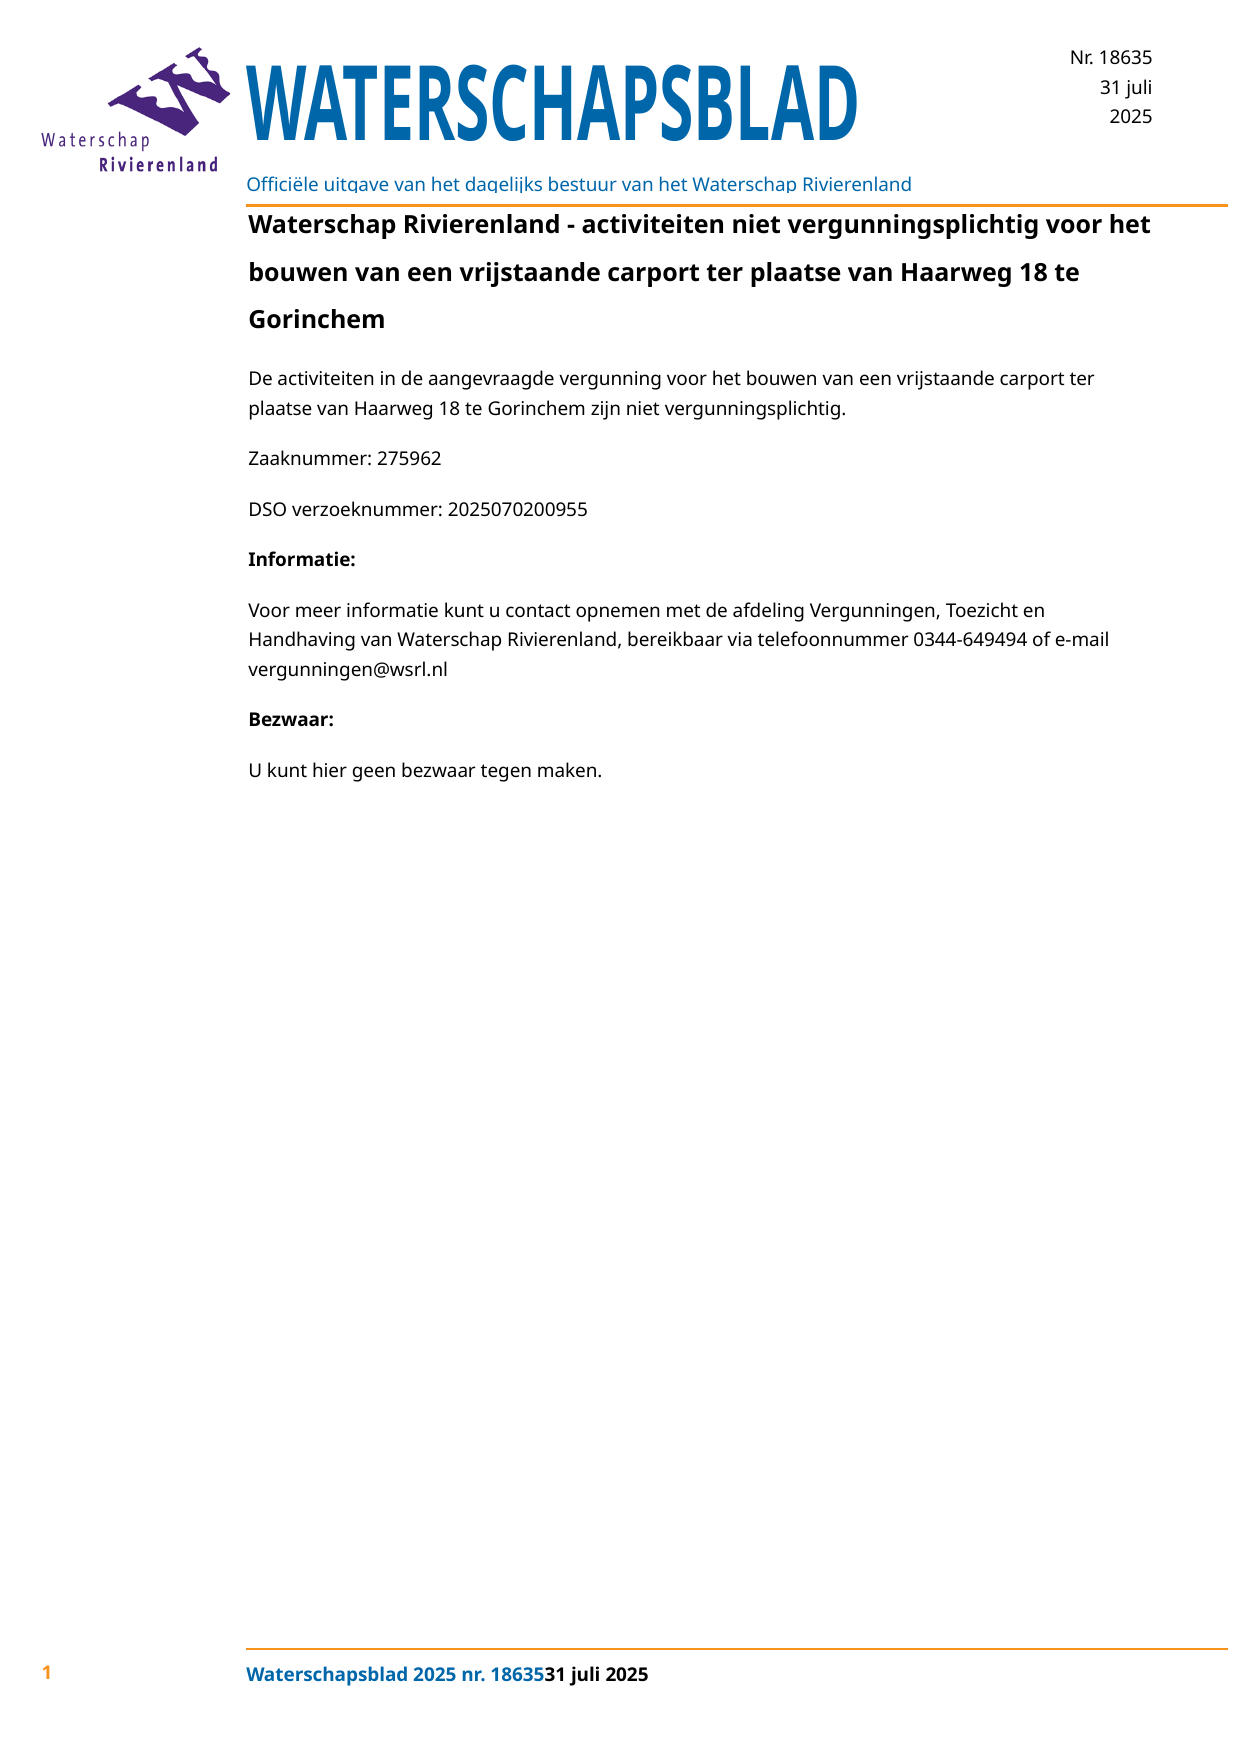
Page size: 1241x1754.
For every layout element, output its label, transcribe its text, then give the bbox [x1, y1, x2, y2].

text Waterschap Rivierenland - activiteiten niet vergunningsplichtig voor het bouwen van een vrijstaande carport ter plaatse van Haarweg 18 te Gorinchem [248, 207, 1152, 336]
text Zaaknummer: 275962 [248, 446, 1152, 471]
picture [41, 47, 231, 172]
text Informatie: [248, 546, 1152, 572]
text U kunt hier geen bezwaar tegen maken. [248, 757, 1152, 782]
text Voor meer informatie kunt u contact opnemen met de afdeling Vergunningen, Toezicht en Handhaving van Waterschap Rivierenland, bereikbaar via telefoonnummer 0344-649494 of e-mail vergunningen@wsrl.nl [248, 597, 1152, 682]
text DSO verzoeknummer: 2025070200955 [248, 496, 1152, 522]
text Bezwaar: [248, 706, 1152, 732]
text De activiteiten in de aangevraagde vergunning voor het bouwen van een vrijstaande carport ter plaatse van Haarweg 18 te Gorinchem zijn niet vergunningsplichtig. [248, 366, 1152, 421]
